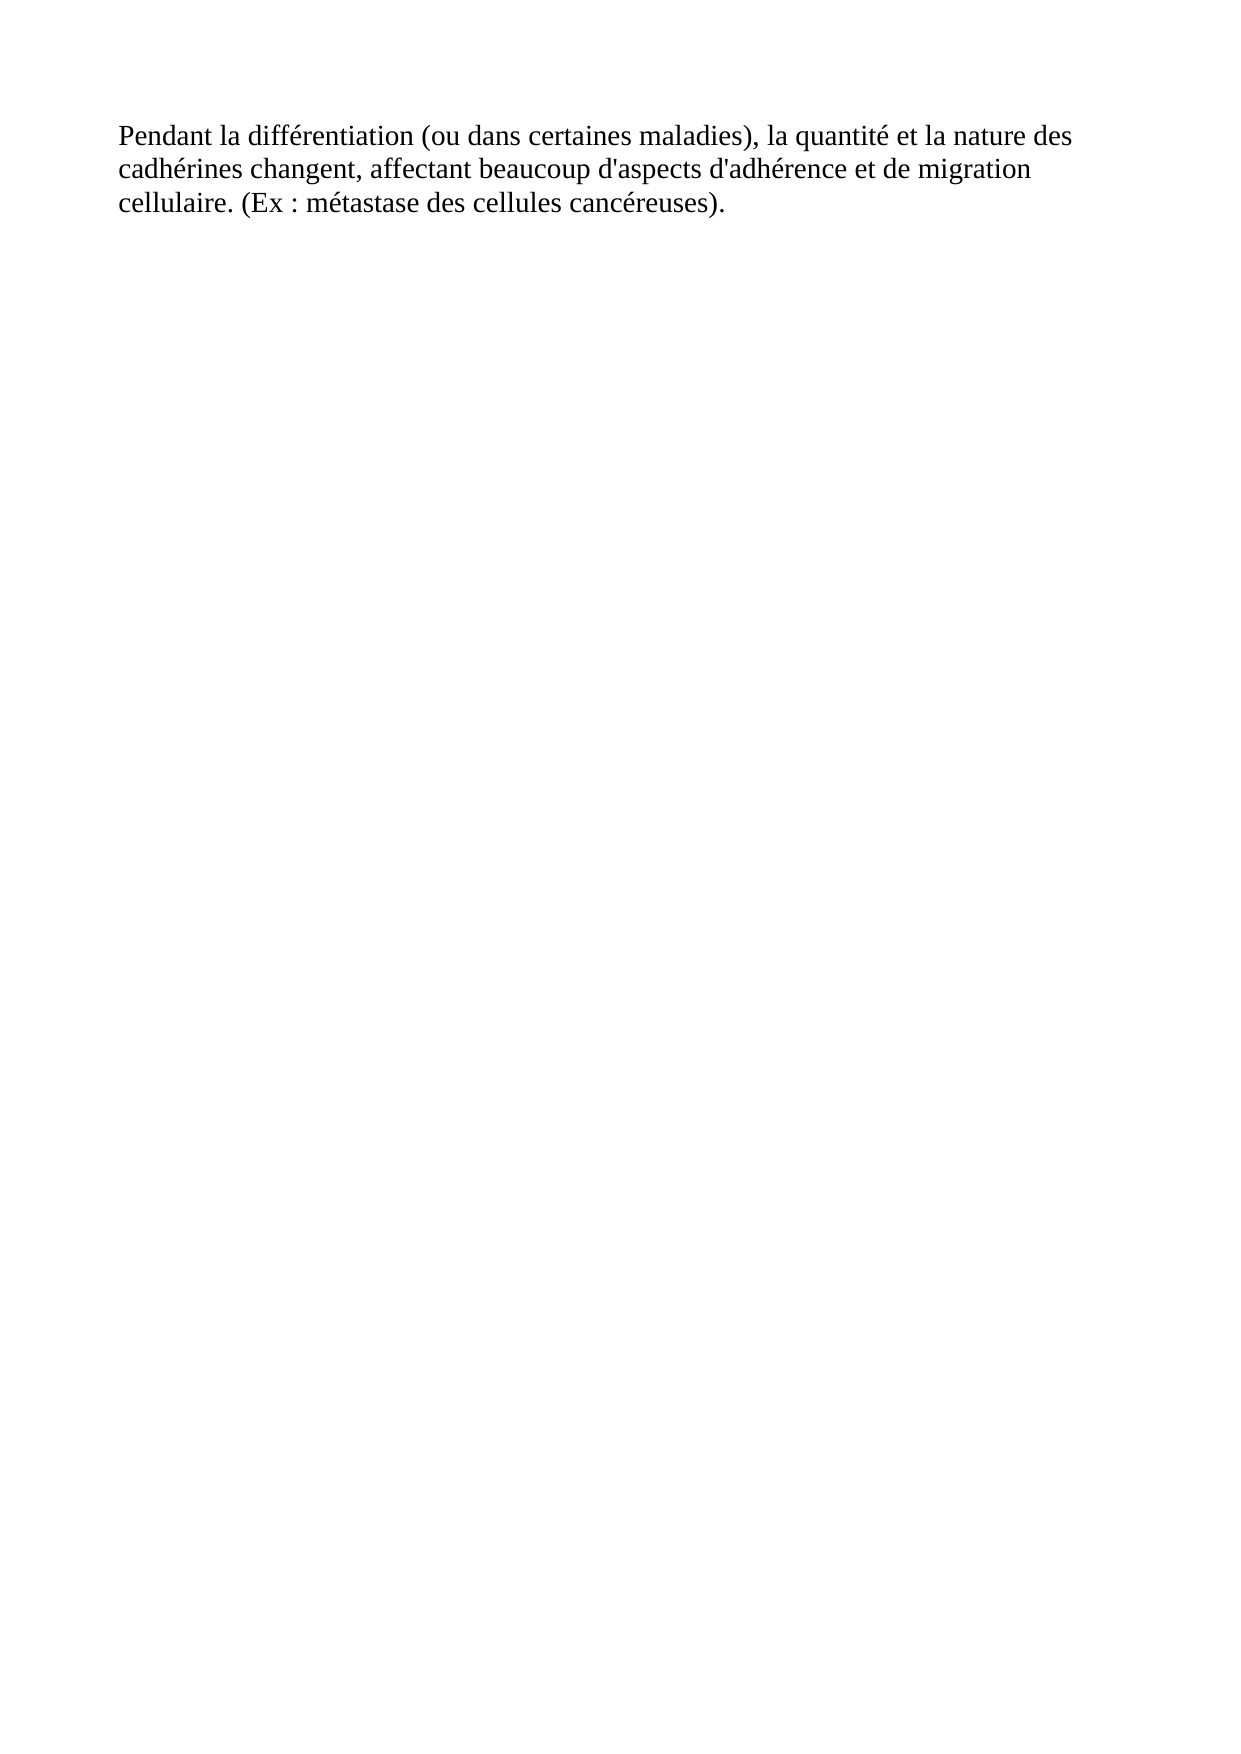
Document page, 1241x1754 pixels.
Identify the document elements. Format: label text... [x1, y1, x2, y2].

text Pendant la différentiation (ou dans certaines maladies), la quantité et la nature des cadhérines changent, affectant beaucoup d'aspects d'adhérence et de migration cellulaire. (Ex : métastase des cellules cancéreuses). [118, 118, 1122, 219]
